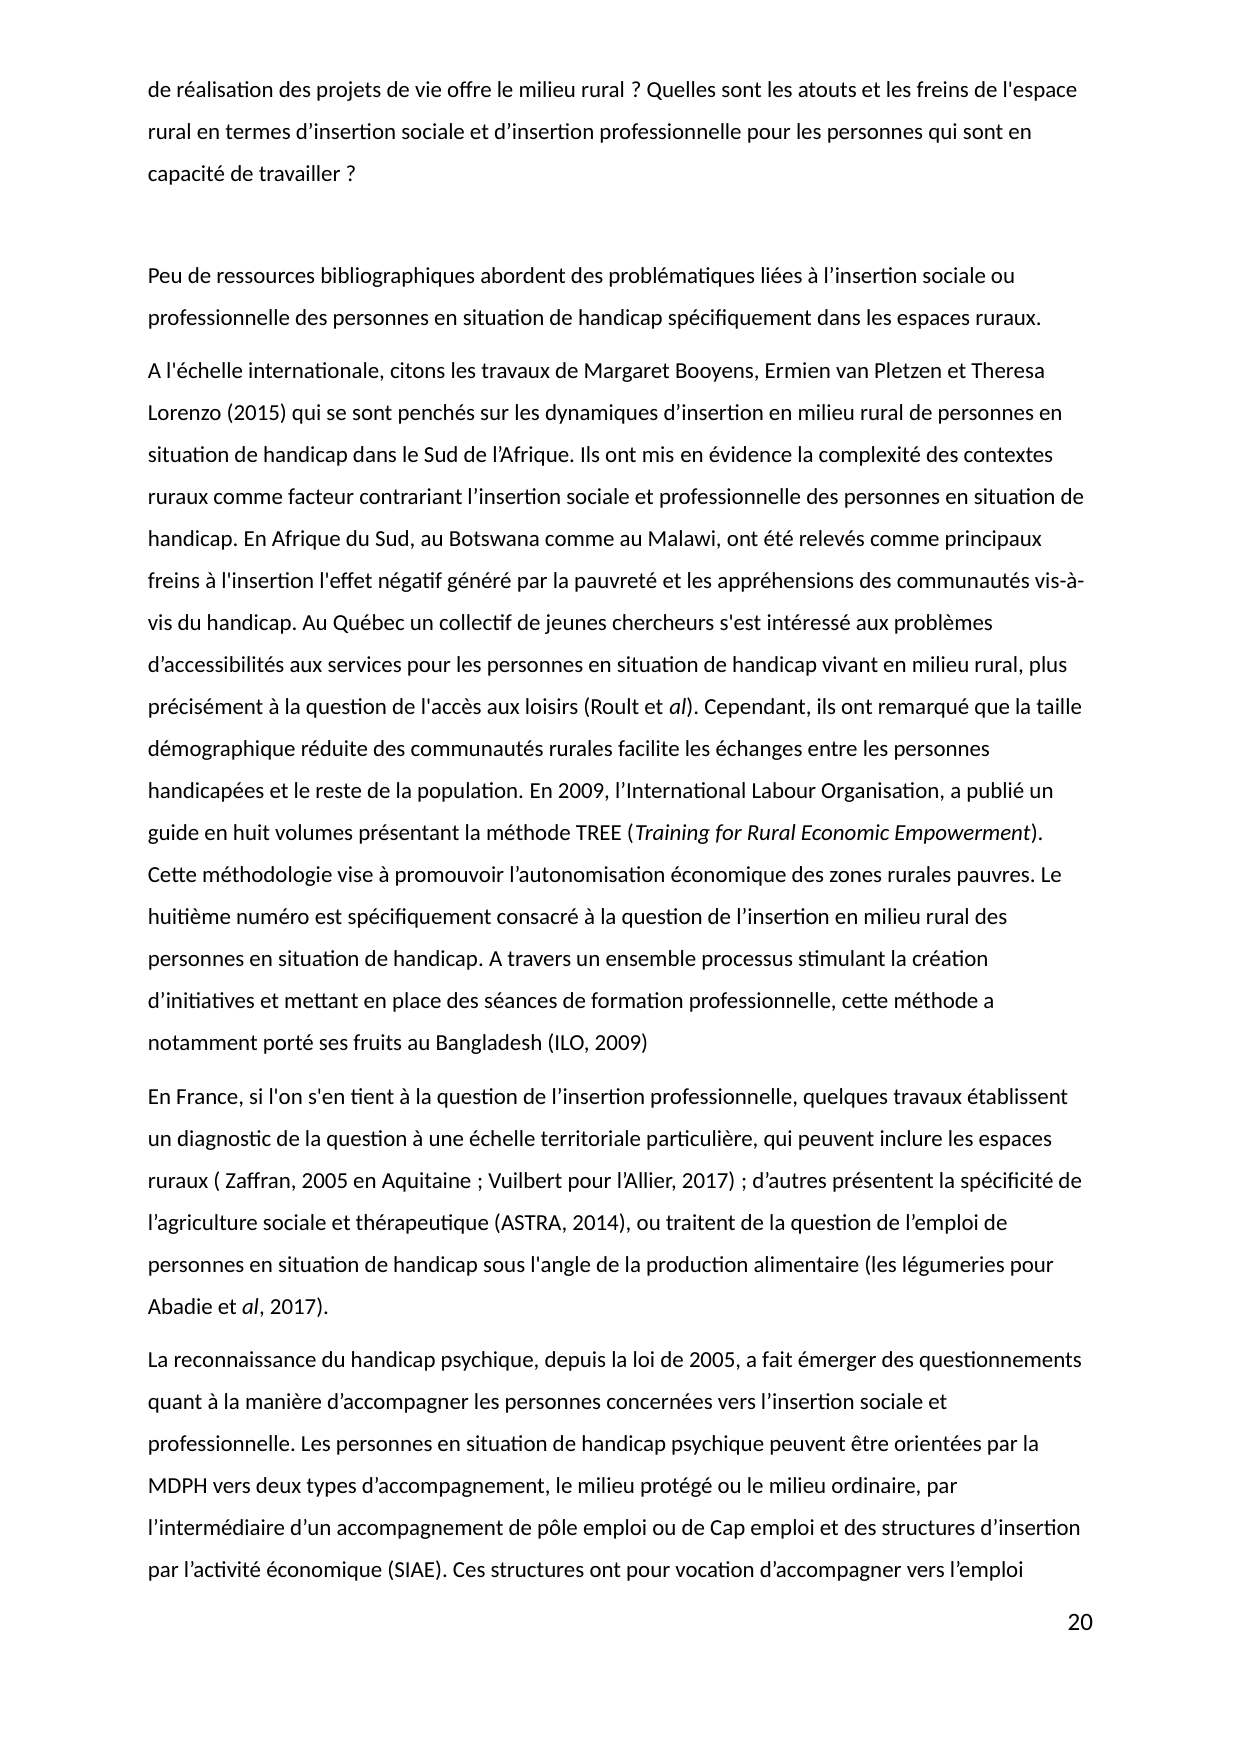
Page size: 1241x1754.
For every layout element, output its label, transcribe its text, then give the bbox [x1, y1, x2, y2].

text Peu de ressources bibliographiques abordent des problématiques liées à l’insertion sociale ou professionnelle des personnes en situation de handicap spécifiquement dans les espaces ruraux. [148, 261, 1093, 331]
text A l'échelle internationale, citons les travaux de Margaret Booyens, Ermien van Pletzen et Theresa Lorenzo (2015) qui se sont penchés sur les dynamiques d’insertion en milieu rural de personnes en situation de handicap dans le Sud de l’Afrique. Ils ont mis en évidence la complexité des contextes ruraux comme facteur contrariant l’insertion sociale et professionnelle des personnes en situation de handicap. En Afrique du Sud, au Botswana comme au Malawi, ont été relevés comme principaux freins à l'insertion l'effet négatif généré par la pauvreté et les appréhensions des communautés vis-à-vis du handicap. Au Québec un collectif de jeunes chercheurs s'est intéressé aux problèmes d’accessibilités aux services pour les personnes en situation de handicap vivant en milieu rural, plus précisément à la question de l'accès aux loisirs (Roult et al). Cependant, ils ont remarqué que la taille démographique réduite des communautés rurales facilite les échanges entre les personnes handicapées et le reste de la population. En 2009, l’International Labour Organisation, a publié un guide en huit volumes présentant la méthode TREE (Training for Rural Economic Empowerment). Cette méthodologie vise à promouvoir l’autonomisation économique des zones rurales pauvres. Le huitième numéro est spécifiquement consacré à la question de l’insertion en milieu rural des personnes en situation de handicap. A travers un ensemble processus stimulant la création d’initiatives et mettant en place des séances de formation professionnelle, cette méthode a notamment porté ses fruits au Bangladesh (ILO, 2009) [148, 356, 1093, 1056]
text de réalisation des projets de vie offre le milieu rural ? Quelles sont les atouts et les freins de l'espace rural en termes d’insertion sociale et d’insertion professionnelle pour les personnes qui sont en capacité de travailler ? [148, 75, 1093, 187]
text La reconnaissance du handicap psychique, depuis la loi de 2005, a fait émerger des questionnements quant à la manière d’accompagner les personnes concernées vers l’insertion sociale et professionnelle. Les personnes en situation de handicap psychique peuvent être orientées par la MDPH vers deux types d’accompagnement, le milieu protégé ou le milieu ordinaire, par l’intermédiaire d’un accompagnement de pôle emploi ou de Cap emploi et des structures d’insertion par l’activité économique (SIAE). Ces structures ont pour vocation d’accompagner vers l’emploi [148, 1346, 1093, 1583]
text En France, si l'on s'en tient à la question de l’insertion professionnelle, quelques travaux établissent un diagnostic de la question à une échelle territoriale particulière, qui peuvent inclure les espaces ruraux ( Zaffran, 2005 en Aquitaine ; Vuilbert pour l’Allier, 2017) ; d’autres présentent la spécificité de l’agriculture sociale et thérapeutique (ASTRA, 2014), ou traitent de la question de l’emploi de personnes en situation de handicap sous l'angle de la production alimentaire (les légumeries pour Abadie et al, 2017). [148, 1082, 1093, 1320]
